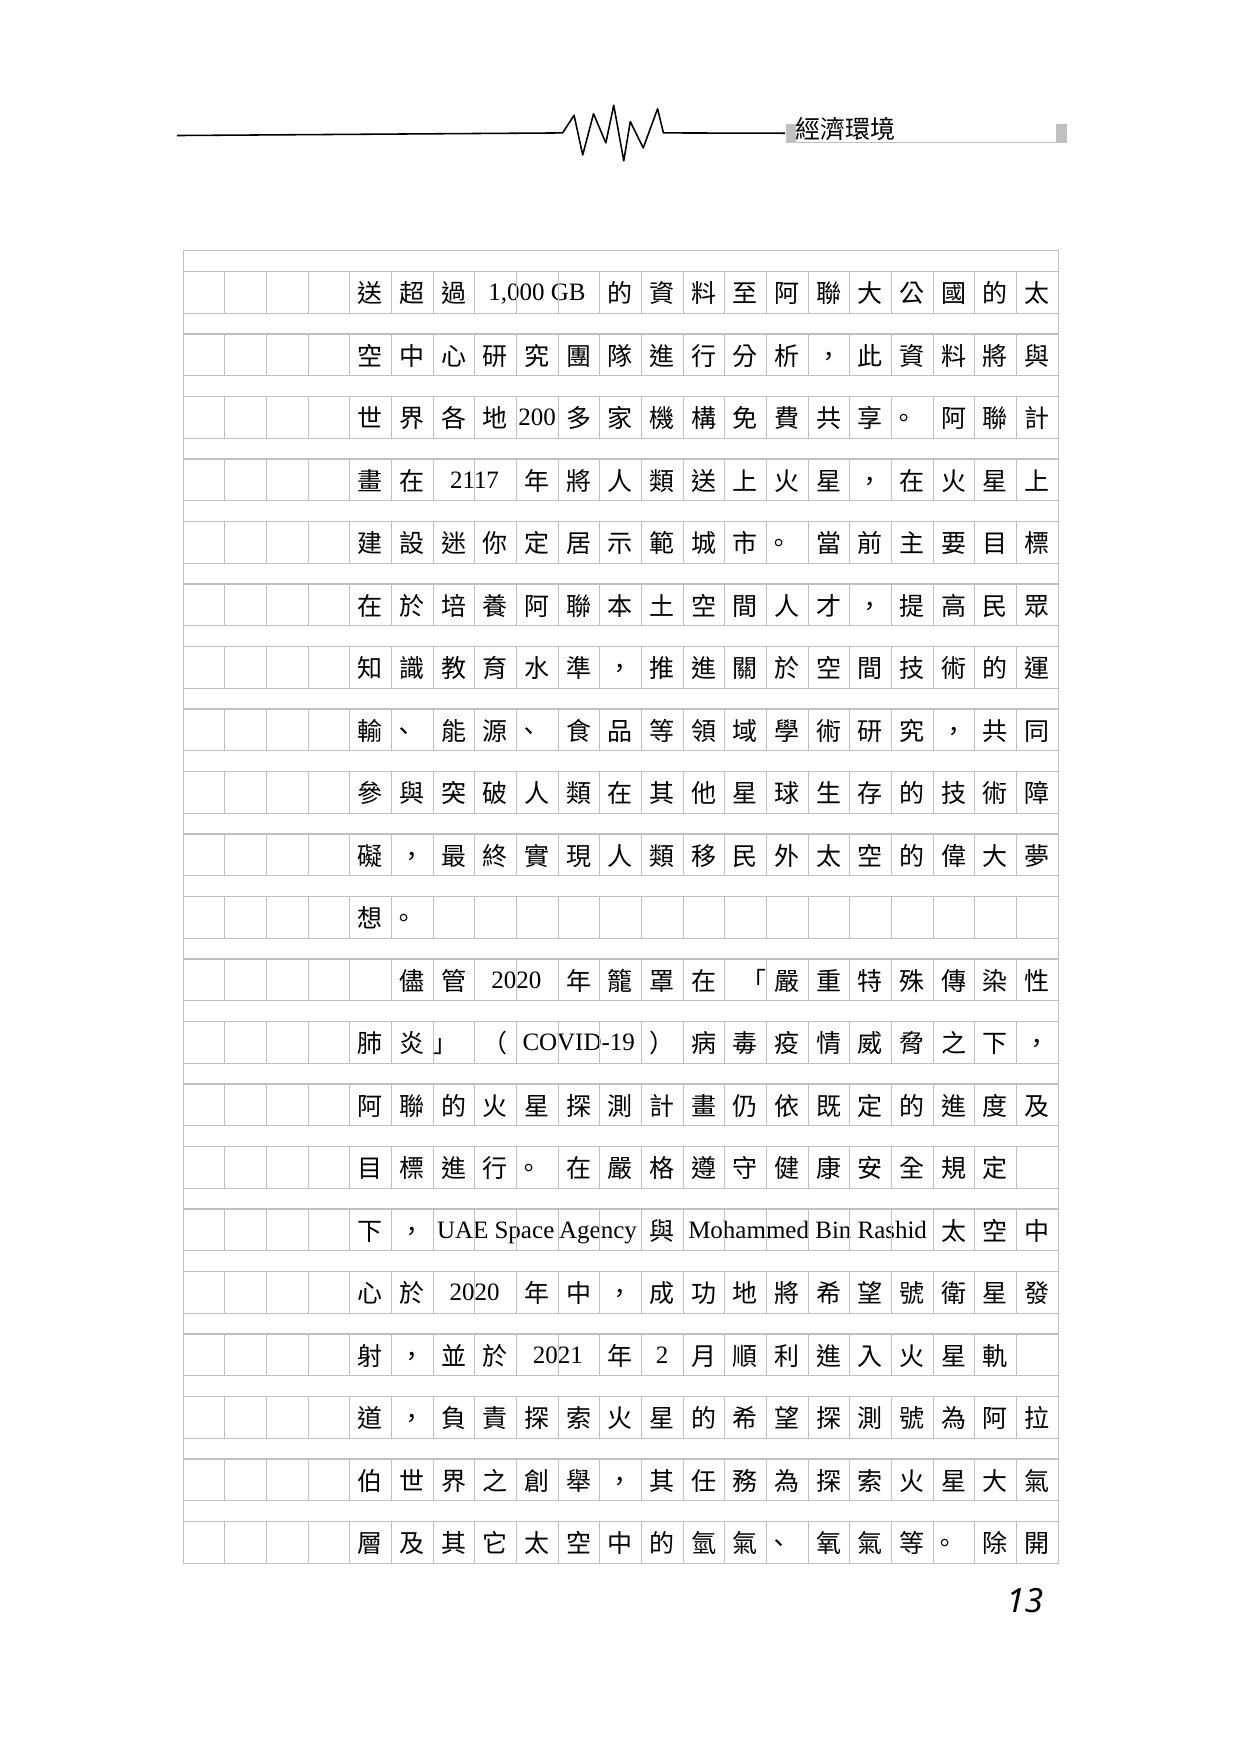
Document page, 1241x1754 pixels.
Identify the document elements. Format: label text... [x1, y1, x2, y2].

text 2015年杜拜已經推出首個登陸火星的計畫。該計畫希望在2020年發射大小和重量如同一輛小型車的探測器，讓科學家建立一套全新的火星大氣資料。探測器將在火星軌道來回探索，持續運作至少到2023年，如果成效顯著，任務將有機會延長至2025年。預計運作期間將回送超過1,000 GB的資料至阿聯大公國的太空中心研究團隊進行分析，此資料將與世界各地200多家機構免費共享。阿聯計畫在2117年將人類送上火星，在火星上建設迷你定居示範城市。當前主要目標在於培養阿聯本土空間人才，提高民眾知識教育水準，推進關於空間技術的運輸、能源、食品等領域學術研究，共同參與突破人類在其他星球生存的技術障礙，最終實現人類移民外太空的偉大夢想。 [328, 626, 1058, 646]
text 儘管2020年籠罩在「嚴重特殊傳染性肺炎」（COVID-19）病毒疫情威脅之下，阿聯的火星探測計畫仍依既定的進度及目標進行。在嚴格遵守健康安全規定下，UAE Space Agency與Mohammed Bin Rashid太空中心於2020年中，成功地將希望號衛星發射，並於2021年2月順利進入火星軌道，負責探索火星的希望探測號為阿拉伯世界之創舉，其任務為探索火星大氣層及其它太空中的氫氣、氧氣等。除開創火星任務一大步外，亦可促進阿聯航太工業的成長，並一步步朝2117年在火星造鎮的目標邁進。 [328, 1251, 1058, 1271]
text 儘管2020年籠罩在「嚴重特殊傳染性肺炎」（COVID-19）病毒疫情威脅之下，阿聯的火星探測計畫仍依既定的進度及目標進行。在嚴格遵守健康安全規定下，UAE Space Agency與Mohammed Bin Rashid太空中心於2020年中，成功地將希望號衛星發射，並於2021年2月順利進入火星軌道，負責探索火星的希望探測號為阿拉伯世界之創舉，其任務為探索火星大氣層及其它太空中的氫氣、氧氣等。除開創火星任務一大步外，亦可促進阿聯航太工業的成長，並一步步朝2117年在火星造鎮的目標邁進。 [328, 1439, 1058, 1458]
text 2015年杜拜已經推出首個登陸火星的計畫。該計畫希望在2020年發射大小和重量如同一輛小型車的探測器，讓科學家建立一套全新的火星大氣資料。探測器將在火星軌道來回探索，持續運作至少到2023年，如果成效顯著，任務將有機會延長至2025年。預計運作期間將回送超過1,000 GB的資料至阿聯大公國的太空中心研究團隊進行分析，此資料將與世界各地200多家機構免費共享。阿聯計畫在2117年將人類送上火星，在火星上建設迷你定居示範城市。當前主要目標在於培養阿聯本土空間人才，提高民眾知識教育水準，推進關於空間技術的運輸、能源、食品等領域學術研究，共同參與突破人類在其他星球生存的技術障礙，最終實現人類移民外太空的偉大夢想。 [328, 689, 1058, 708]
text 儘管2020年籠罩在「嚴重特殊傳染性肺炎」（COVID-19）病毒疫情威脅之下，阿聯的火星探測計畫仍依既定的進度及目標進行。在嚴格遵守健康安全規定下，UAE Space Agency與Mohammed Bin Rashid太空中心於2020年中，成功地將希望號衛星發射，並於2021年2月順利進入火星軌道，負責探索火星的希望探測號為阿拉伯世界之創舉，其任務為探索火星大氣層及其它太空中的氫氣、氧氣等。除開創火星任務一大步外，亦可促進阿聯航太工業的成長，並一步步朝2117年在火星造鎮的目標邁進。 [328, 1001, 1058, 1021]
text 2015年杜拜已經推出首個登陸火星的計畫。該計畫希望在2020年發射大小和重量如同一輛小型車的探測器，讓科學家建立一套全新的火星大氣資料。探測器將在火星軌道來回探索，持續運作至少到2023年，如果成效顯著，任務將有機會延長至2025年。預計運作期間將回送超過1,000 GB的資料至阿聯大公國的太空中心研究團隊進行分析，此資料將與世界各地200多家機構免費共享。阿聯計畫在2117年將人類送上火星，在火星上建設迷你定居示範城市。當前主要目標在於培養阿聯本土空間人才，提高民眾知識教育水準，推進關於空間技術的運輸、能源、食品等領域學術研究，共同參與突破人類在其他星球生存的技術障礙，最終實現人類移民外太空的偉大夢想。 [328, 376, 1058, 396]
text 儘管2020年籠罩在「嚴重特殊傳染性肺炎」（COVID-19）病毒疫情威脅之下，阿聯的火星探測計畫仍依既定的進度及目標進行。在嚴格遵守健康安全規定下，UAE Space Agency與Mohammed Bin Rashid太空中心於2020年中，成功地將希望號衛星發射，並於2021年2月順利進入火星軌道，負責探索火星的希望探測號為阿拉伯世界之創舉，其任務為探索火星大氣層及其它太空中的氫氣、氧氣等。除開創火星任務一大步外，亦可促進阿聯航太工業的成長，並一步步朝2117年在火星造鎮的目標邁進。 [328, 1064, 1058, 1083]
text 2015年杜拜已經推出首個登陸火星的計畫。該計畫希望在2020年發射大小和重量如同一輛小型車的探測器，讓科學家建立一套全新的火星大氣資料。探測器將在火星軌道來回探索，持續運作至少到2023年，如果成效顯著，任務將有機會延長至2025年。預計運作期間將回送超過1,000 GB的資料至阿聯大公國的太空中心研究團隊進行分析，此資料將與世界各地200多家機構免費共享。阿聯計畫在2117年將人類送上火星，在火星上建設迷你定居示範城市。當前主要目標在於培養阿聯本土空間人才，提高民眾知識教育水準，推進關於空間技術的運輸、能源、食品等領域學術研究，共同參與突破人類在其他星球生存的技術障礙，最終實現人類移民外太空的偉大夢想。 [328, 501, 1058, 521]
text 儘管2020年籠罩在「嚴重特殊傳染性肺炎」（COVID-19）病毒疫情威脅之下，阿聯的火星探測計畫仍依既定的進度及目標進行。在嚴格遵守健康安全規定下，UAE Space Agency與Mohammed Bin Rashid太空中心於2020年中，成功地將希望號衛星發射，並於2021年2月順利進入火星軌道，負責探索火星的希望探測號為阿拉伯世界之創舉，其任務為探索火星大氣層及其它太空中的氫氣、氧氣等。除開創火星任務一大步外，亦可促進阿聯航太工業的成長，並一步步朝2117年在火星造鎮的目標邁進。 [328, 1126, 1058, 1146]
text 2015年杜拜已經推出首個登陸火星的計畫。該計畫希望在2020年發射大小和重量如同一輛小型車的探測器，讓科學家建立一套全新的火星大氣資料。探測器將在火星軌道來回探索，持續運作至少到2023年，如果成效顯著，任務將有機會延長至2025年。預計運作期間將回送超過1,000 GB的資料至阿聯大公國的太空中心研究團隊進行分析，此資料將與世界各地200多家機構免費共享。阿聯計畫在2117年將人類送上火星，在火星上建設迷你定居示範城市。當前主要目標在於培養阿聯本土空間人才，提高民眾知識教育水準，推進關於空間技術的運輸、能源、食品等領域學術研究，共同參與突破人類在其他星球生存的技術障礙，最終實現人類移民外太空的偉大夢想。 [328, 251, 1058, 271]
text 儘管2020年籠罩在「嚴重特殊傳染性肺炎」（COVID-19）病毒疫情威脅之下，阿聯的火星探測計畫仍依既定的進度及目標進行。在嚴格遵守健康安全規定下，UAE Space Agency與Mohammed Bin Rashid太空中心於2020年中，成功地將希望號衛星發射，並於2021年2月順利進入火星軌道，負責探索火星的希望探測號為阿拉伯世界之創舉，其任務為探索火星大氣層及其它太空中的氫氣、氧氣等。除開創火星任務一大步外，亦可促進阿聯航太工業的成長，並一步步朝2117年在火星造鎮的目標邁進。 [328, 939, 1058, 958]
text 2015年杜拜已經推出首個登陸火星的計畫。該計畫希望在2020年發射大小和重量如同一輛小型車的探測器，讓科學家建立一套全新的火星大氣資料。探測器將在火星軌道來回探索，持續運作至少到2023年，如果成效顯著，任務將有機會延長至2025年。預計運作期間將回送超過1,000 GB的資料至阿聯大公國的太空中心研究團隊進行分析，此資料將與世界各地200多家機構免費共享。阿聯計畫在2117年將人類送上火星，在火星上建設迷你定居示範城市。當前主要目標在於培養阿聯本土空間人才，提高民眾知識教育水準，推進關於空間技術的運輸、能源、食品等領域學術研究，共同參與突破人類在其他星球生存的技術障礙，最終實現人類移民外太空的偉大夢想。 [328, 314, 1058, 333]
text 2015年杜拜已經推出首個登陸火星的計畫。該計畫希望在2020年發射大小和重量如同一輛小型車的探測器，讓科學家建立一套全新的火星大氣資料。探測器將在火星軌道來回探索，持續運作至少到2023年，如果成效顯著，任務將有機會延長至2025年。預計運作期間將回送超過1,000 GB的資料至阿聯大公國的太空中心研究團隊進行分析，此資料將與世界各地200多家機構免費共享。阿聯計畫在2117年將人類送上火星，在火星上建設迷你定居示範城市。當前主要目標在於培養阿聯本土空間人才，提高民眾知識教育水準，推進關於空間技術的運輸、能源、食品等領域學術研究，共同參與突破人類在其他星球生存的技術障礙，最終實現人類移民外太空的偉大夢想。 [328, 564, 1058, 583]
text 2015年杜拜已經推出首個登陸火星的計畫。該計畫希望在2020年發射大小和重量如同一輛小型車的探測器，讓科學家建立一套全新的火星大氣資料。探測器將在火星軌道來回探索，持續運作至少到2023年，如果成效顯著，任務將有機會延長至2025年。預計運作期間將回送超過1,000 GB的資料至阿聯大公國的太空中心研究團隊進行分析，此資料將與世界各地200多家機構免費共享。阿聯計畫在2117年將人類送上火星，在火星上建設迷你定居示範城市。當前主要目標在於培養阿聯本土空間人才，提高民眾知識教育水準，推進關於空間技術的運輸、能源、食品等領域學術研究，共同參與突破人類在其他星球生存的技術障礙，最終實現人類移民外太空的偉大夢想。 [328, 876, 1058, 896]
text 儘管2020年籠罩在「嚴重特殊傳染性肺炎」（COVID-19）病毒疫情威脅之下，阿聯的火星探測計畫仍依既定的進度及目標進行。在嚴格遵守健康安全規定下，UAE Space Agency與Mohammed Bin Rashid太空中心於2020年中，成功地將希望號衛星發射，並於2021年2月順利進入火星軌道，負責探索火星的希望探測號為阿拉伯世界之創舉，其任務為探索火星大氣層及其它太空中的氫氣、氧氣等。除開創火星任務一大步外，亦可促進阿聯航太工業的成長，並一步步朝2117年在火星造鎮的目標邁進。 [328, 1189, 1058, 1208]
text 儘管2020年籠罩在「嚴重特殊傳染性肺炎」（COVID-19）病毒疫情威脅之下，阿聯的火星探測計畫仍依既定的進度及目標進行。在嚴格遵守健康安全規定下，UAE Space Agency與Mohammed Bin Rashid太空中心於2020年中，成功地將希望號衛星發射，並於2021年2月順利進入火星軌道，負責探索火星的希望探測號為阿拉伯世界之創舉，其任務為探索火星大氣層及其它太空中的氫氣、氧氣等。除開創火星任務一大步外，亦可促進阿聯航太工業的成長，並一步步朝2117年在火星造鎮的目標邁進。 [328, 1501, 1058, 1521]
text 2015年杜拜已經推出首個登陸火星的計畫。該計畫希望在2020年發射大小和重量如同一輛小型車的探測器，讓科學家建立一套全新的火星大氣資料。探測器將在火星軌道來回探索，持續運作至少到2023年，如果成效顯著，任務將有機會延長至2025年。預計運作期間將回送超過1,000 GB的資料至阿聯大公國的太空中心研究團隊進行分析，此資料將與世界各地200多家機構免費共享。阿聯計畫在2117年將人類送上火星，在火星上建設迷你定居示範城市。當前主要目標在於培養阿聯本土空間人才，提高民眾知識教育水準，推進關於空間技術的運輸、能源、食品等領域學術研究，共同參與突破人類在其他星球生存的技術障礙，最終實現人類移民外太空的偉大夢想。 [328, 439, 1058, 458]
text 2015年杜拜已經推出首個登陸火星的計畫。該計畫希望在2020年發射大小和重量如同一輛小型車的探測器，讓科學家建立一套全新的火星大氣資料。探測器將在火星軌道來回探索，持續運作至少到2023年，如果成效顯著，任務將有機會延長至2025年。預計運作期間將回送超過1,000 GB的資料至阿聯大公國的太空中心研究團隊進行分析，此資料將與世界各地200多家機構免費共享。阿聯計畫在2117年將人類送上火星，在火星上建設迷你定居示範城市。當前主要目標在於培養阿聯本土空間人才，提高民眾知識教育水準，推進關於空間技術的運輸、能源、食品等領域學術研究，共同參與突破人類在其他星球生存的技術障礙，最終實現人類移民外太空的偉大夢想。 [328, 751, 1058, 771]
text 2015年杜拜已經推出首個登陸火星的計畫。該計畫希望在2020年發射大小和重量如同一輛小型車的探測器，讓科學家建立一套全新的火星大氣資料。探測器將在火星軌道來回探索，持續運作至少到2023年，如果成效顯著，任務將有機會延長至2025年。預計運作期間將回送超過1,000 GB的資料至阿聯大公國的太空中心研究團隊進行分析，此資料將與世界各地200多家機構免費共享。阿聯計畫在2117年將人類送上火星，在火星上建設迷你定居示範城市。當前主要目標在於培養阿聯本土空間人才，提高民眾知識教育水準，推進關於空間技術的運輸、能源、食品等領域學術研究，共同參與突破人類在其他星球生存的技術障礙，最終實現人類移民外太空的偉大夢想。 [328, 814, 1058, 833]
text 儘管2020年籠罩在「嚴重特殊傳染性肺炎」（COVID-19）病毒疫情威脅之下，阿聯的火星探測計畫仍依既定的進度及目標進行。在嚴格遵守健康安全規定下，UAE Space Agency與Mohammed Bin Rashid太空中心於2020年中，成功地將希望號衛星發射，並於2021年2月順利進入火星軌道，負責探索火星的希望探測號為阿拉伯世界之創舉，其任務為探索火星大氣層及其它太空中的氫氣、氧氣等。除開創火星任務一大步外，亦可促進阿聯航太工業的成長，並一步步朝2117年在火星造鎮的目標邁進。 [328, 1314, 1058, 1333]
text 儘管2020年籠罩在「嚴重特殊傳染性肺炎」（COVID-19）病毒疫情威脅之下，阿聯的火星探測計畫仍依既定的進度及目標進行。在嚴格遵守健康安全規定下，UAE Space Agency與Mohammed Bin Rashid太空中心於2020年中，成功地將希望號衛星發射，並於2021年2月順利進入火星軌道，負責探索火星的希望探測號為阿拉伯世界之創舉，其任務為探索火星大氣層及其它太空中的氫氣、氧氣等。除開創火星任務一大步外，亦可促進阿聯航太工業的成長，並一步步朝2117年在火星造鎮的目標邁進。 [328, 1376, 1058, 1396]
